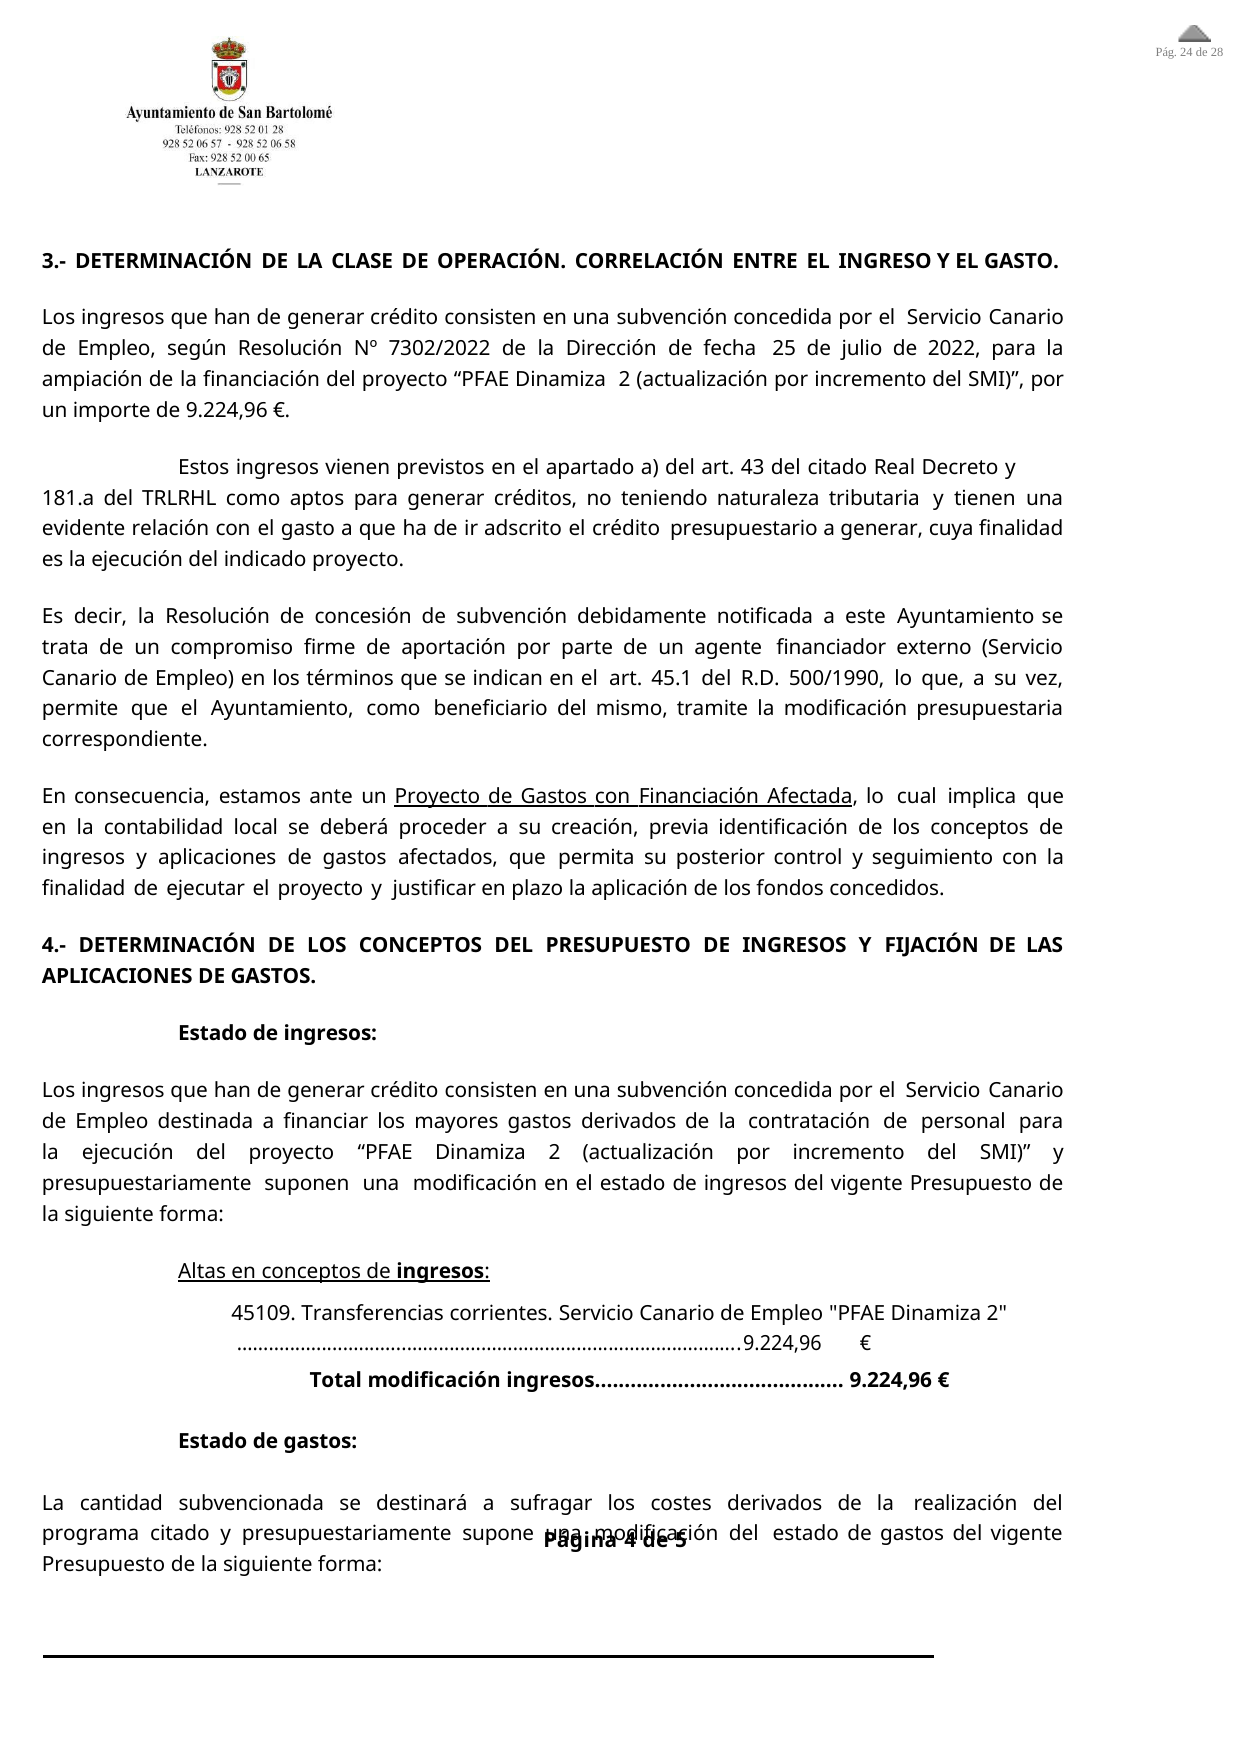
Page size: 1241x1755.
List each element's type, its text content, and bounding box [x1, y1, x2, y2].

text Es decir, la Resolución de concesión de subvención debidamente notificada a este Ayuntamiento se trata de un compromiso firme de aportación por parte de un agente financiador externo (Servicio Canario de Empleo) en los términos que se indican en el art. 45.1 del R.D. 500/1990, lo que, a su vez, permite que el Ayuntamiento, como beneficiario del mismo, tramite la modificación presupuestaria correspondiente. [42, 601, 1064, 752]
text Altas en conceptos de ingresos: [178, 1256, 1236, 1284]
text Estado de gastos: [178, 1426, 1236, 1454]
text Los ingresos que han de generar crédito consisten en una subvención concedida por el Servicio Canario de Empleo, según Resolución Nº 7302/2022 de la Dirección de fecha 25 de julio de 2022, para la ampiación de la financiación del proyecto “PFAE Dinamiza 2 (actualización por incremento del SMI)”, por un importe de 9.224,96 €. [42, 302, 1064, 424]
text La cantidad subvencionada se destinará a sufragar los costes derivados de la realización del programa citado y presupuestariamente supone una modificación del estado de gastos del vigente Presupuesto de la siguiente forma: [42, 1488, 1063, 1577]
text 45109. Transferencias corrientes. Servicio Canario de Empleo "PFAE Dinamiza 2" [231, 1298, 1236, 1326]
text En consecuencia, estamos ante un Proyecto de Gastos con Financiación Afectada, lo cual implica que en la contabilidad local se deberá proceder a su creación, previa identificación de los conceptos de ingresos y aplicaciones de gastos afectados, que permita su posterior control y seguimiento con la finalidad de ejecutar el proyecto y justificar en plazo la aplicación de los fondos concedidos. [42, 781, 1064, 901]
text Estos ingresos vienen previstos en el apartado a) del art. 43 del citado Real Decreto y [178, 452, 1236, 481]
text Total modificación ingresos.......................................... 9.224,96 € [240, 1365, 1018, 1393]
text 181.a del TRLRHL como aptos para generar créditos, no teniendo naturaleza tributaria y tienen una evidente relación con el gasto a que ha de ir adscrito el crédito presupuestario a generar, cuya finalidad es la ejecución del indicado proyecto. [42, 483, 1063, 572]
text Los ingresos que han de generar crédito consisten en una subvención concedida por el Servicio Canario de Empleo destinada a financiar los mayores gastos derivados de la contratación de personal para la ejecución del proyecto “PFAE Dinamiza 2 (actualización por incremento del SMI)” y presupuestariamente suponen una modificación en el estado de ingresos del vigente Presupuesto de la siguiente forma: [42, 1075, 1064, 1227]
picture [124, 36, 335, 186]
text 4.- DETERMINACIÓN DE LOS CONCEPTOS DEL PRESUPUESTO DE INGRESOS Y FIJACIÓN DE LAS APLICACIONES DE GASTOS. [42, 930, 1063, 989]
picture [1177, 25, 1211, 42]
text ...............................................................................................9.224,96 € [237, 1328, 1236, 1357]
text 3.- DETERMINACIÓN DE LA CLASE DE OPERACIÓN. CORRELACIÓN ENTRE EL INGRESO Y EL GASTO. [42, 246, 1064, 274]
text Estado de ingresos: [178, 1018, 1236, 1046]
